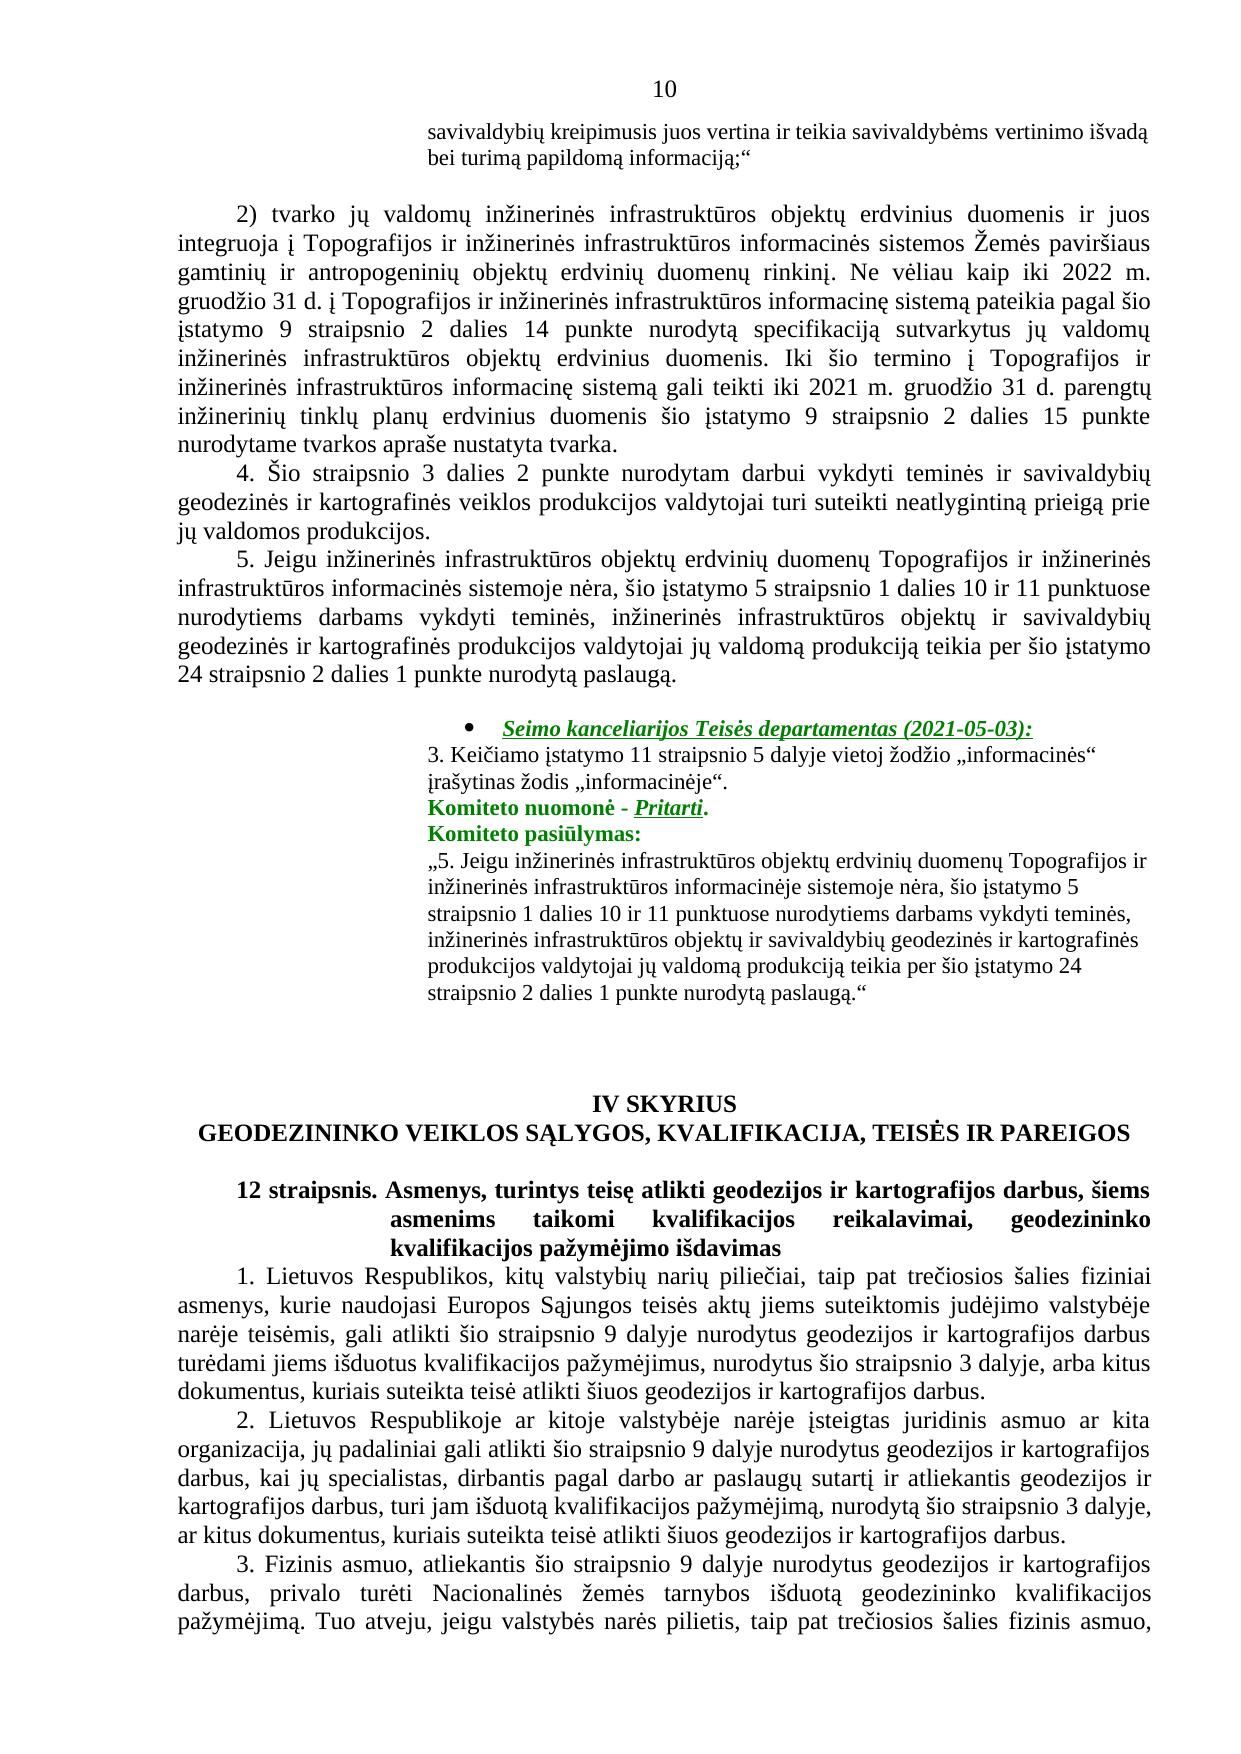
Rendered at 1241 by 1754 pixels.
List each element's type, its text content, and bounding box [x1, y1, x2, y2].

text 3. Keičiamo įstatymo 11 straipsnio 5 dalyje vietoj žodžio „informacinės“ įrašytinas žodis „informacinėje“. [427, 741, 1152, 794]
text Komiteto nuomonė - Pritarti. [427, 794, 1152, 821]
text 12 straipsnis. Asmenys, turintys teisę atlikti geodezijos ir kartografijos darbus, šiems asmenims taikomi kvalifikacijos reikalavimai, geodezininko kvalifikacijos pažymėjimo išdavimas [236, 1175, 1152, 1261]
text savivaldybių kreipimusis juos vertina ir teikia savivaldybėms vertinimo išvadą bei turimą papildomą informaciją;“ [427, 118, 1152, 171]
text 5. Jeigu inžinerinės infrastruktūros objektų erdvinių duomenų Topografijos ir inžinerinės infrastruktūros informacinės sistemoje nėra, šio įstatymo 5 straipsnio 1 dalies 10 ir 11 punktuose nurodytiems darbams vykdyti teminės, inžinerinės infrastruktūros objektų ir savivaldybių geodezinės ir kartografinės produkcijos valdytojai jų valdomą produkciją teikia per šio įstatymo 24 straipsnio 2 dalies 1 punkte nurodytą paslaugą. [177, 544, 1152, 688]
text IV skyrius [177, 1089, 1152, 1118]
text 2. Lietuvos Respublikoje ar kitoje valstybėje narėje įsteigtas juridinis asmuo ar kita organizacija, jų padaliniai gali atlikti šio straipsnio 9 dalyje nurodytus geodezijos ir kartografijos darbus, kai jų specialistas, dirbantis pagal darbo ar paslaugų sutartį ir atliekantis geodezijos ir kartografijos darbus, turi jam išduotą kvalifikacijos pažymėjimą, nurodytą šio straipsnio 3 dalyje, ar kitus dokumentus, kuriais suteikta teisė atlikti šiuos geodezijos ir kartografijos darbus. [177, 1405, 1152, 1549]
text „5. Jeigu inžinerinės infrastruktūros objektų erdvinių duomenų Topografijos ir inžinerinės infrastruktūros informacinėje sistemoje nėra, šio įstatymo 5 straipsnio 1 dalies 10 ir 11 punktuose nurodytiems darbams vykdyti teminės, inžinerinės infrastruktūros objektų ir savivaldybių geodezinės ir kartografinės produkcijos valdytojai jų valdomą produkciją teikia per šio įstatymo 24 straipsnio 2 dalies 1 punkte nurodytą paslaugą.“ [427, 847, 1152, 1005]
text Komiteto pasiūlymas: [427, 821, 1152, 847]
text GEODEZININKO veiklos sąlygos, KVALIFIKACIJA, teisės ir pareigos [177, 1118, 1152, 1146]
text 4. Šio straipsnio 3 dalies 2 punkte nurodytam darbui vykdyti teminės ir savivaldybių geodezinės ir kartografinės veiklos produkcijos valdytojai turi suteikti neatlygintiną prieigą prie jų valdomos produkcijos. [177, 458, 1152, 544]
text 2) tvarko jų valdomų inžinerinės infrastruktūros objektų erdvinius duomenis ir juos integruoja į Topografijos ir inžinerinės infrastruktūros informacinės sistemos Žemės paviršiaus gamtinių ir antropogeninių objektų erdvinių duomenų rinkinį. Ne vėliau kaip iki 2022 m. gruodžio 31 d. į Topografijos ir inžinerinės infrastruktūros informacinę sistemą pateikia pagal šio įstatymo 9 straipsnio 2 dalies 14 punkte nurodytą specifikaciją sutvarkytus jų valdomų inžinerinės infrastruktūros objektų erdvinius duomenis. Iki šio termino į Topografijos ir inžinerinės infrastruktūros informacinę sistemą gali teikti iki 2021 m. gruodžio 31 d. parengtų inžinerinių tinklų planų erdvinius duomenis šio įstatymo 9 straipsnio 2 dalies 15 punkte nurodytame tvarkos apraše nustatyta tvarka. [177, 199, 1152, 458]
list Seimo kanceliarijos Teisės departamentas (2021-05-03): [465, 715, 1152, 741]
text 1. Lietuvos Respublikos, kitų valstybių narių piliečiai, taip pat trečiosios šalies fiziniai asmenys, kurie naudojasi Europos Sąjungos teisės aktų jiems suteiktomis judėjimo valstybėje narėje teisėmis, gali atlikti šio straipsnio 9 dalyje nurodytus geodezijos ir kartografijos darbus turėdami jiems išduotus kvalifikacijos pažymėjimus, nurodytus šio straipsnio 3 dalyje, arba kitus dokumentus, kuriais suteikta teisė atlikti šiuos geodezijos ir kartografijos darbus. [177, 1261, 1152, 1405]
text 3. Fizinis asmuo, atliekantis šio straipsnio 9 dalyje nurodytus geodezijos ir kartografijos darbus, privalo turėti Nacionalinės žemės tarnybos išduotą geodezininko kvalifikacijos pažymėjimą. Tuo atveju, jeigu valstybės narės pilietis, taip pat trečiosios šalies fizinis asmuo, [177, 1549, 1152, 1635]
